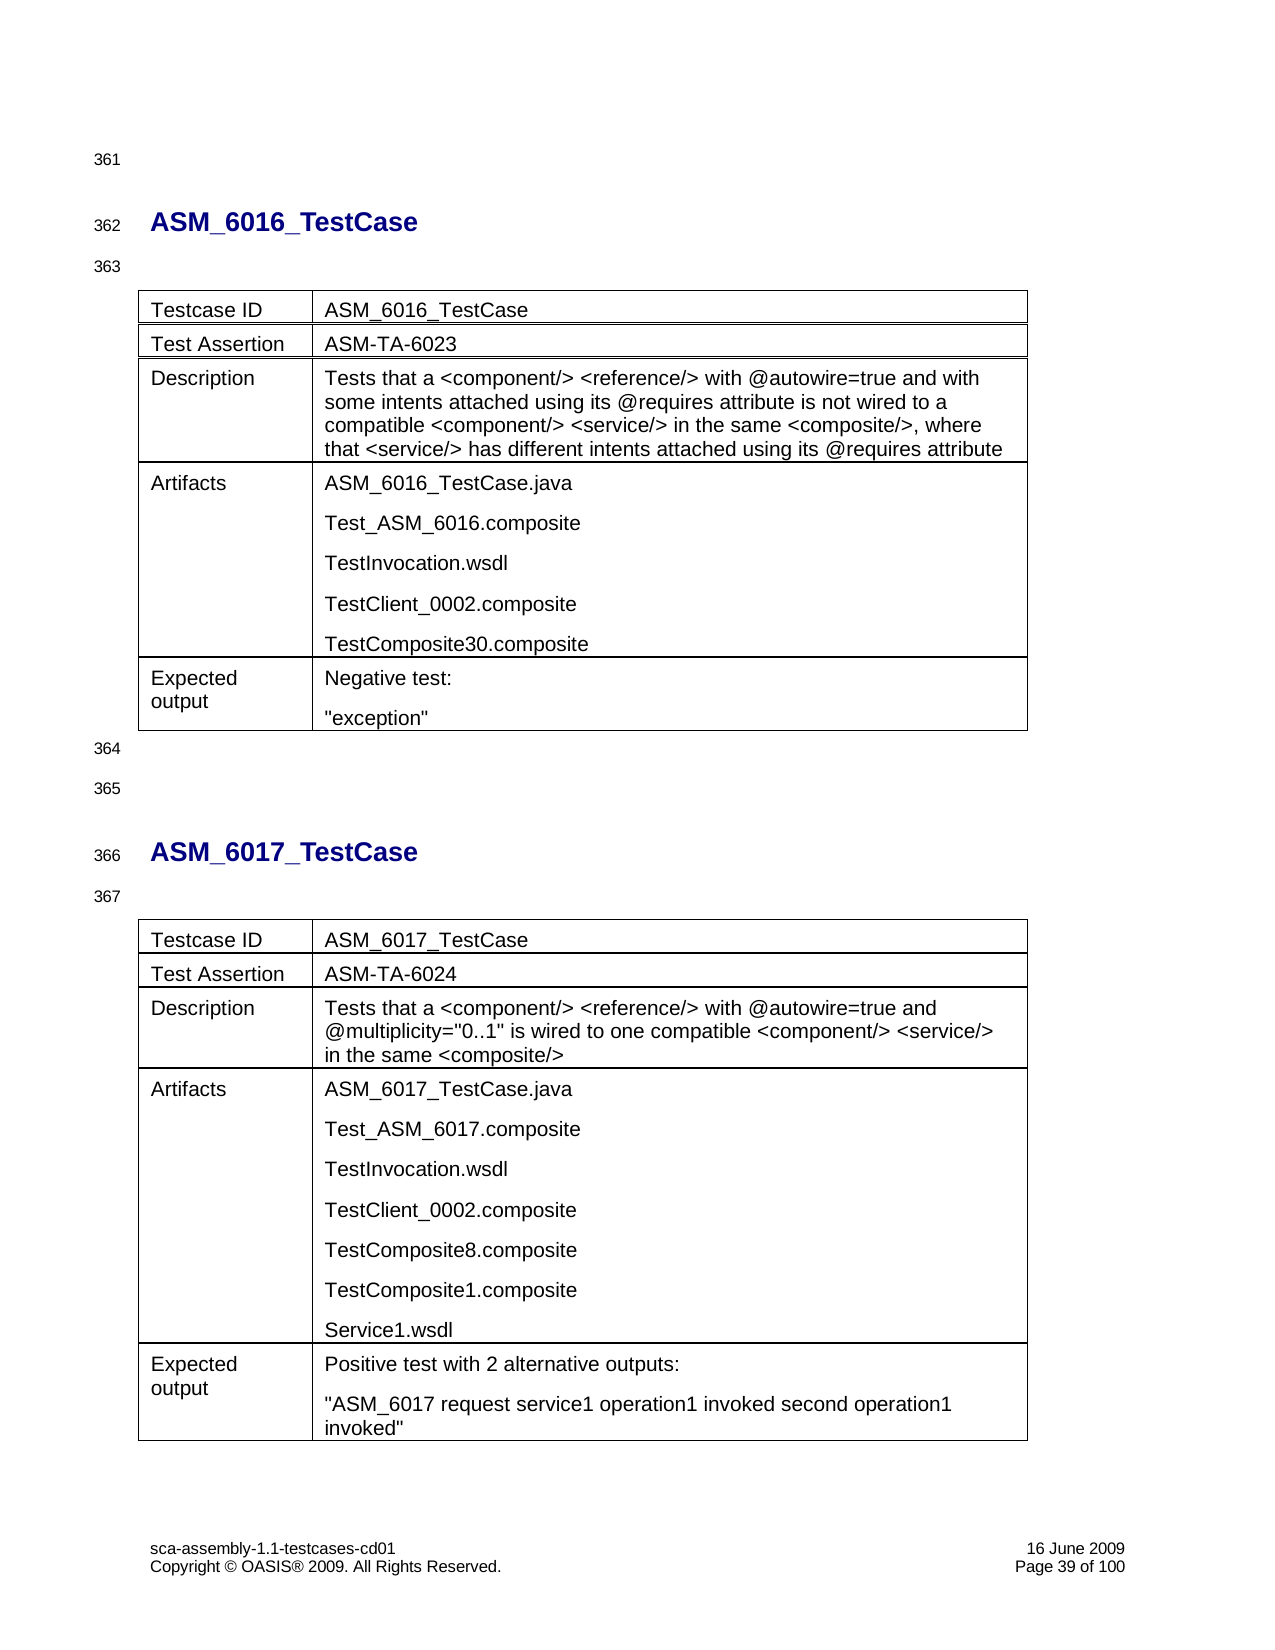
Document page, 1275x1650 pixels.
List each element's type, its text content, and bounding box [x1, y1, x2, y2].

table_header Testcase ID [139, 291, 312, 322]
table_cell ASM_6016_TestCase.java Test_ASM_6016.composite TestInvocation.wsdl TestClient_0002.composite TestComposite30.composite [313, 463, 1027, 656]
table_header Testcase ID [139, 920, 312, 952]
table_cell ASM_6017_TestCase.java Test_ASM_6017.composite TestInvocation.wsdl TestClient_0002.composite TestComposite8.composite TestComposite1.composite Service1.wsdl [313, 1069, 1027, 1342]
table_cell Expected output [139, 658, 312, 730]
table_header ASM_6017_TestCase [313, 920, 1027, 952]
table_cell Tests that a <component/> <reference/> with @autowire=true and with some intents attached using its @requires attribute is not wired to a compatible <component/> <service/> in the same <composite/>, where that <service/> has different intents attached using its @requires attribute [313, 359, 1027, 461]
table_cell Description [139, 988, 312, 1067]
table_cell Positive test with 2 alternative outputs: "ASM_6017 request service1 operation1 invoked second operation1 invoked" [313, 1344, 1027, 1440]
table_cell Test Assertion [139, 325, 312, 356]
table_cell Description [139, 359, 312, 461]
subtitle ASM_6016_TestCase [150, 207, 1125, 237]
table_cell ASM-TA-6023 [313, 325, 1027, 356]
table_cell Test Assertion [139, 954, 312, 986]
table_cell Artifacts [139, 463, 312, 656]
table_cell Artifacts [139, 1069, 312, 1342]
table_header ASM_6016_TestCase [313, 291, 1027, 322]
table_cell Negative test: "exception" [313, 658, 1027, 730]
table_cell Tests that a <component/> <reference/> with @autowire=true and @multiplicity="0..1" is wired to one compatible <component/> <service/> in the same <composite/> [313, 988, 1027, 1067]
subtitle ASM_6017_TestCase [150, 836, 1125, 866]
table_cell Expected output [139, 1344, 312, 1440]
table_cell ASM-TA-6024 [313, 954, 1027, 986]
